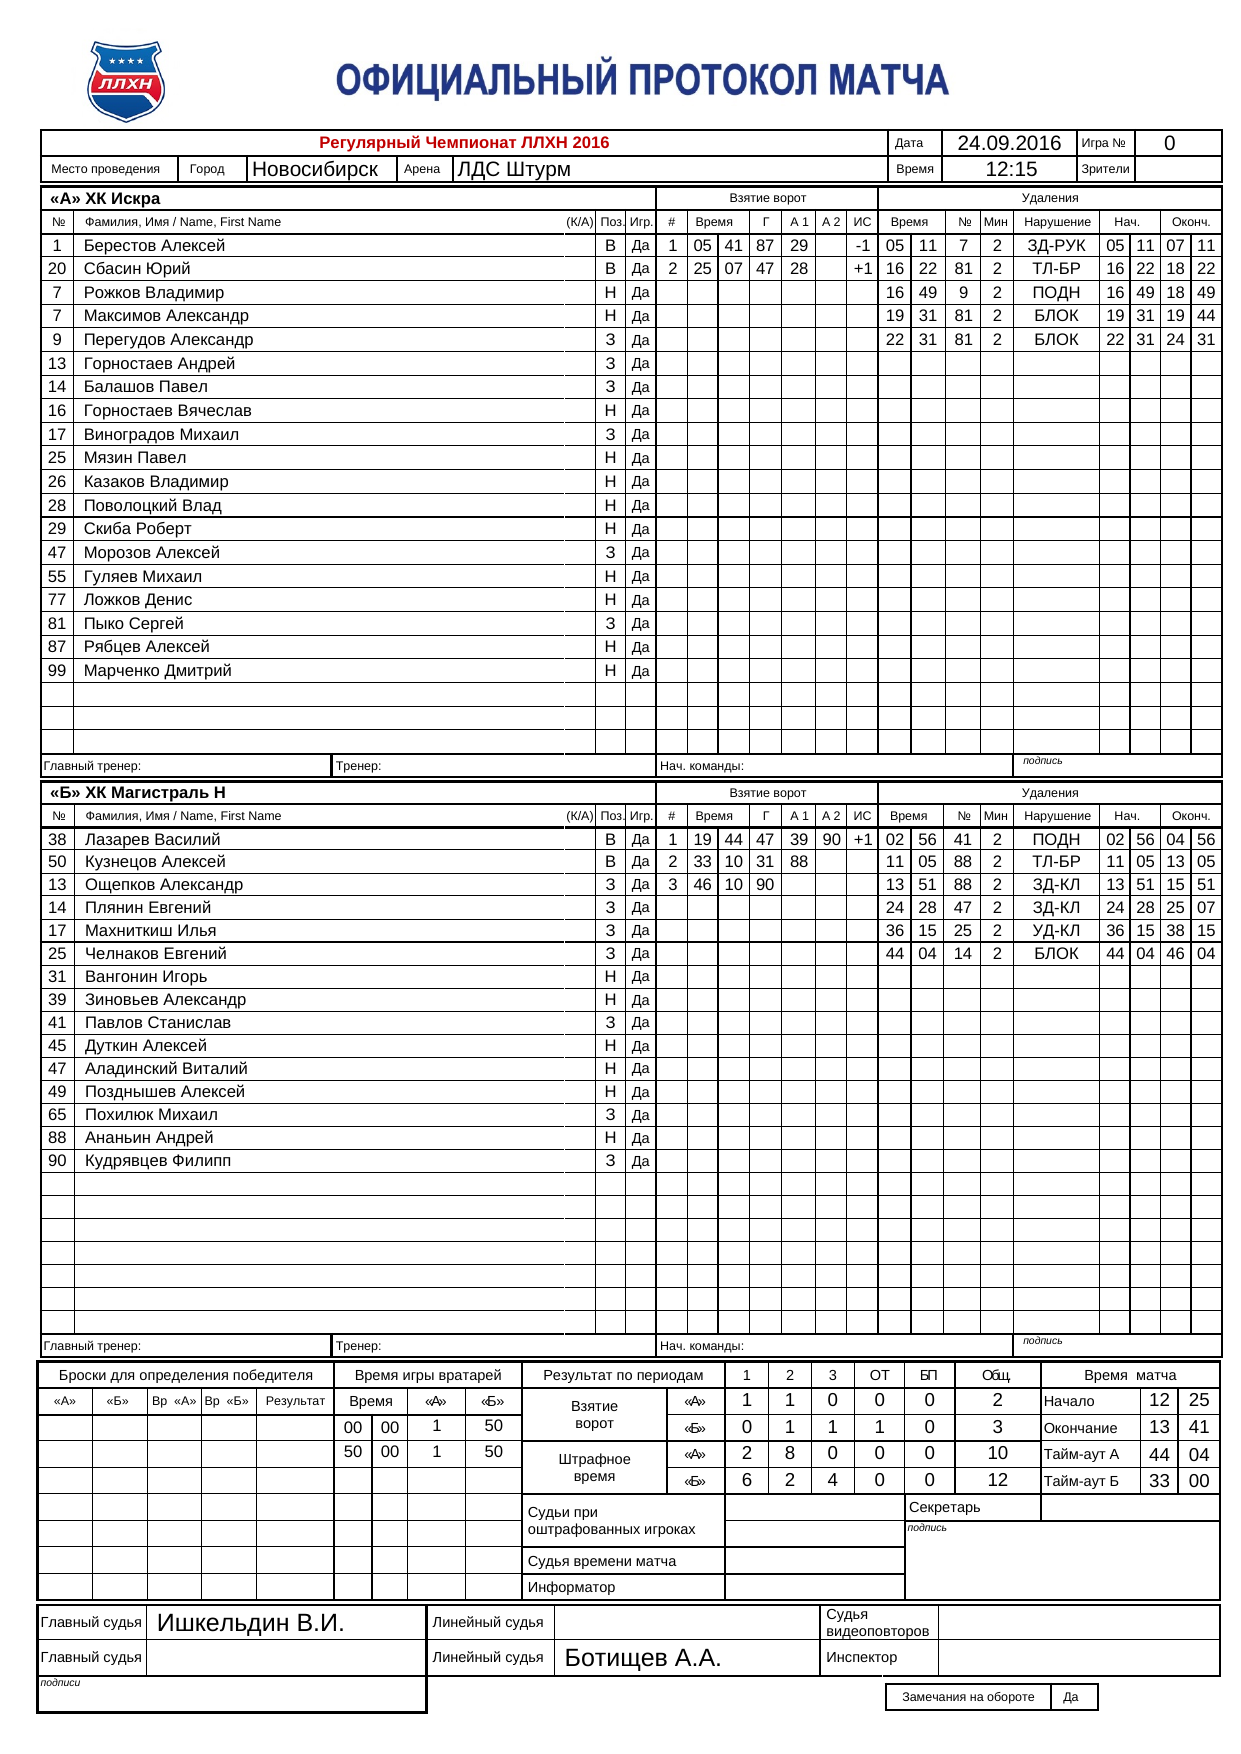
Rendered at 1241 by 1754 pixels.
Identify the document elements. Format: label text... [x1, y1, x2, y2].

table_cell [944, 1081, 980, 1103]
table_cell [565, 305, 595, 327]
table_cell [565, 1196, 595, 1218]
table_cell [596, 707, 625, 729]
table_cell [565, 966, 595, 987]
table_cell [750, 1242, 781, 1264]
table_cell [879, 1196, 910, 1218]
table_cell [148, 1574, 201, 1599]
table_cell 0 [812, 1442, 854, 1467]
table_cell [1100, 399, 1129, 422]
table_cell [1192, 989, 1221, 1011]
table_cell 19 [879, 305, 910, 327]
table_cell [1161, 683, 1190, 706]
table_cell [565, 1288, 595, 1310]
table_cell [657, 1196, 687, 1218]
table_cell Время [879, 805, 943, 826]
table_cell [466, 1494, 521, 1520]
table_cell 25 [42, 943, 74, 964]
table_cell [1161, 494, 1190, 516]
table_cell Да [626, 1035, 655, 1057]
table_cell Позднышев Алексей [75, 1081, 564, 1103]
table_cell [912, 494, 945, 516]
table_cell [847, 399, 877, 422]
table_cell 15 [912, 920, 943, 941]
table_cell Да [626, 943, 655, 964]
table_cell «Б» [668, 1415, 724, 1440]
table_cell [657, 1127, 687, 1149]
table_cell [912, 541, 945, 564]
table_cell З [596, 874, 625, 895]
table_cell [1131, 1104, 1160, 1126]
table_cell [782, 1127, 815, 1149]
table_cell [565, 707, 595, 729]
table_cell [912, 730, 945, 753]
table_cell [782, 1012, 815, 1033]
table_cell [1131, 1265, 1160, 1287]
table_cell [1131, 1311, 1160, 1333]
table_cell [657, 399, 687, 422]
table_cell [750, 470, 781, 493]
table_cell З [596, 1104, 625, 1126]
table_cell Судья видеоповторов [821, 1606, 938, 1639]
table_cell Марченко Дмитрий [74, 659, 564, 682]
table_cell [688, 565, 717, 587]
table_cell [202, 1416, 256, 1440]
table_cell [202, 1547, 256, 1573]
table_cell [847, 989, 877, 1011]
table_cell [847, 376, 877, 398]
table_cell [912, 707, 945, 729]
table_cell [946, 376, 980, 398]
table_cell [42, 1242, 74, 1264]
table_header Время игры вратарей [335, 1363, 521, 1387]
table_cell В [596, 829, 625, 849]
table_cell 11 [912, 235, 945, 256]
table_cell [782, 1035, 815, 1057]
table_cell [847, 1311, 877, 1333]
table_cell Плянин Евгений [75, 896, 564, 918]
table_cell 12 [1141, 1389, 1177, 1413]
table_cell [719, 399, 749, 422]
table_cell 36 [1100, 920, 1129, 941]
table_cell [657, 1265, 687, 1287]
table_cell Секретарь [906, 1495, 1040, 1520]
table_cell [688, 1104, 717, 1126]
table_cell [946, 470, 980, 493]
table_cell [1131, 989, 1160, 1011]
table_cell [565, 1219, 595, 1241]
table_cell [750, 565, 781, 587]
table_cell [466, 1521, 521, 1546]
table_cell [719, 707, 749, 729]
table_cell [981, 565, 1013, 587]
table_cell 13 [1100, 874, 1129, 895]
table_cell [1192, 1196, 1221, 1218]
table_cell 88 [42, 1127, 74, 1149]
table_cell [657, 943, 687, 964]
table_cell [596, 1242, 625, 1264]
table_cell Оконч. [1161, 805, 1221, 826]
table_cell [879, 588, 910, 611]
table_cell Да [626, 850, 655, 872]
table_cell [1192, 1219, 1221, 1241]
table_cell [1161, 1012, 1190, 1033]
table_cell [750, 446, 781, 469]
table_cell [202, 1574, 256, 1599]
table_cell [782, 966, 815, 987]
table_cell 44 [1141, 1441, 1177, 1467]
table_cell 1 [657, 235, 687, 256]
table_cell [1192, 612, 1221, 634]
table_cell 20 [42, 257, 73, 280]
table_cell [335, 1494, 371, 1520]
table_cell 04 [1131, 943, 1160, 964]
table_cell [750, 989, 781, 1011]
table_cell [912, 1265, 943, 1287]
table_cell [1131, 1219, 1160, 1241]
table_cell [565, 874, 595, 895]
table_cell Балашов Павел [74, 376, 564, 398]
table_cell [847, 1173, 877, 1195]
table_cell [719, 352, 749, 374]
table_cell [1131, 541, 1160, 564]
table_cell [946, 399, 980, 422]
table_cell 02 [1100, 829, 1129, 849]
table_cell [565, 328, 595, 351]
table_cell [782, 920, 815, 941]
table_header Броски для определения победителя [39, 1363, 333, 1387]
table_cell 16 [879, 281, 910, 303]
table_cell [1192, 376, 1221, 398]
table_cell [879, 376, 910, 398]
table_cell Н [596, 636, 625, 658]
table_cell [816, 1196, 846, 1218]
table_cell [879, 1035, 910, 1057]
table_cell [782, 423, 815, 445]
table_cell 50 [335, 1441, 371, 1467]
table_cell [782, 494, 815, 516]
table_cell [879, 565, 910, 587]
picture [5, 28, 1179, 129]
table_cell 2 [981, 281, 1013, 303]
table_cell «Б» [668, 1468, 724, 1493]
table_cell Мязин Павел [74, 446, 564, 469]
table_cell [93, 1547, 147, 1573]
table_cell [1014, 470, 1099, 493]
table_cell [565, 1035, 595, 1057]
table_cell Город [179, 157, 246, 181]
table_cell [847, 518, 877, 540]
table_cell [1014, 1104, 1099, 1126]
table_cell 2 [981, 257, 1013, 280]
table_cell [565, 920, 595, 941]
table_cell Скиба Роберт [74, 518, 564, 540]
table_cell [1014, 1127, 1099, 1149]
table_cell [1161, 1288, 1190, 1310]
table_cell 0 [855, 1442, 904, 1467]
table_cell Морозов Алексей [74, 541, 564, 564]
table_cell [1014, 1219, 1099, 1241]
table_cell 65 [42, 1104, 74, 1126]
table_cell [148, 1521, 201, 1546]
table_cell [981, 1150, 1013, 1172]
table_cell [944, 1219, 980, 1241]
table_header ОТ [855, 1363, 904, 1387]
table_cell Главный судья [39, 1640, 146, 1675]
table_cell [1161, 565, 1190, 587]
table_cell ИС [847, 805, 877, 826]
table_cell [883, 1677, 1220, 1681]
table_cell [688, 541, 717, 564]
table_cell 2 [981, 874, 1013, 895]
table_cell 44 [1100, 943, 1129, 964]
table_cell [782, 896, 815, 918]
table_cell [1131, 423, 1160, 445]
table_cell [257, 1468, 333, 1493]
table_cell [657, 1242, 687, 1264]
table_cell 18 [1161, 257, 1190, 280]
table_cell 88 [782, 850, 815, 872]
table_cell [912, 1058, 943, 1079]
table_cell [782, 1196, 815, 1218]
table_cell [847, 328, 877, 351]
table_cell [879, 1104, 910, 1126]
table_cell [816, 1081, 846, 1103]
table_cell [565, 1104, 595, 1126]
table_cell [750, 588, 781, 611]
table_cell [847, 305, 877, 327]
table_cell [688, 1035, 717, 1057]
table_cell Вр «А» [148, 1389, 201, 1413]
table_cell [1161, 470, 1190, 493]
table_cell [1192, 494, 1221, 516]
table_cell [946, 683, 980, 706]
table_cell Да [626, 966, 655, 987]
table_cell [1192, 423, 1221, 445]
table_cell 81 [42, 612, 73, 634]
table_cell Тренер: [333, 755, 655, 776]
table_cell [39, 1441, 92, 1467]
table_cell # [657, 211, 687, 233]
table_cell З [596, 328, 625, 351]
table_cell [879, 730, 910, 753]
table_cell З [596, 896, 625, 918]
table_cell 24 [1100, 896, 1129, 918]
table_cell [657, 612, 687, 634]
table_cell [202, 1521, 256, 1546]
table_cell [657, 470, 687, 493]
table_cell [912, 1311, 943, 1333]
table_cell Перегудов Александр [74, 328, 564, 351]
table_cell [1192, 1288, 1221, 1310]
table_cell [750, 352, 781, 374]
table_cell [879, 612, 910, 634]
table_cell Начало [1042, 1389, 1140, 1413]
table_cell [719, 1104, 749, 1126]
table_cell [1014, 1265, 1099, 1287]
table_cell [726, 1495, 904, 1520]
table_cell [1161, 1127, 1190, 1149]
table_cell [1100, 376, 1129, 398]
table_cell [879, 470, 910, 493]
table_cell [1100, 1150, 1129, 1172]
table_cell [782, 636, 815, 658]
table_cell [1192, 730, 1221, 753]
table_cell [879, 518, 910, 540]
table_cell [847, 565, 877, 587]
table_cell 1 [855, 1415, 904, 1440]
table_cell ТЛ-БР [1014, 850, 1099, 872]
table_cell [912, 1288, 943, 1310]
table_cell Н [596, 470, 625, 493]
table_cell [719, 518, 749, 540]
table_cell [657, 518, 687, 540]
table_cell [847, 281, 877, 303]
table_cell [1161, 1104, 1190, 1126]
table_cell [408, 1521, 465, 1546]
table_cell [1192, 1311, 1221, 1333]
table_cell [719, 1265, 749, 1287]
table_cell [373, 1494, 407, 1520]
table_cell 39 [42, 989, 74, 1011]
table_cell [944, 1173, 980, 1195]
table_cell [1100, 541, 1129, 564]
table_cell [879, 966, 910, 987]
table_cell Главный тренер: [42, 1335, 330, 1356]
table_cell [1100, 470, 1129, 493]
table_cell 11 [1131, 235, 1160, 256]
table_cell [816, 257, 846, 280]
table_cell [847, 1035, 877, 1057]
table_cell [816, 565, 846, 587]
table_cell Штрафное время [523, 1442, 666, 1493]
table_cell 50 [466, 1416, 521, 1440]
table_cell [626, 1288, 655, 1310]
table_cell [75, 1219, 564, 1241]
table_header Время матча [1042, 1363, 1219, 1387]
table_cell [39, 1468, 92, 1493]
table_cell [879, 1150, 910, 1172]
table_cell [657, 565, 687, 587]
table_cell [816, 470, 846, 493]
table_cell [1100, 1104, 1129, 1126]
table_cell 50 [466, 1441, 521, 1467]
table_cell [879, 1127, 910, 1149]
table_header «А» ХК Искра [42, 188, 655, 209]
table_cell [981, 636, 1013, 658]
table_cell 19 [688, 829, 717, 849]
table_cell Мин [981, 211, 1013, 233]
table_cell [1161, 399, 1190, 422]
table_cell [657, 1173, 687, 1195]
table_cell 44 [879, 943, 910, 964]
table_cell 22 [879, 328, 910, 351]
table_cell [1161, 446, 1190, 469]
table_cell [626, 707, 655, 729]
table_cell Поволоцкий Влад [74, 494, 564, 516]
table_cell [912, 1012, 943, 1033]
table_cell 47 [42, 541, 73, 564]
table_cell [626, 1219, 655, 1241]
table_cell Взятие ворот [523, 1389, 666, 1440]
table_cell [1100, 446, 1129, 469]
table_cell [1014, 612, 1099, 634]
table_cell [912, 1081, 943, 1103]
table_cell Да [626, 376, 655, 398]
table_cell [879, 1288, 910, 1310]
table_cell [565, 1265, 595, 1287]
table_cell [1192, 1104, 1221, 1126]
table_cell [1100, 636, 1129, 658]
table_cell Да [626, 1104, 655, 1126]
table_cell Н [596, 518, 625, 540]
table_cell [1192, 1242, 1221, 1264]
table_cell [1161, 518, 1190, 540]
table_cell [981, 1173, 1013, 1195]
table_cell [202, 1494, 256, 1520]
table_cell Н [596, 399, 625, 422]
table_cell Да [626, 1081, 655, 1103]
table_cell Новосибирск [248, 157, 396, 181]
table_cell [688, 1265, 717, 1287]
table_cell Казаков Владимир [74, 470, 564, 493]
table_cell [657, 920, 687, 941]
table_cell Н [596, 588, 625, 611]
table_cell [719, 683, 749, 706]
table_cell [39, 1574, 92, 1599]
table_cell [981, 1058, 1013, 1079]
table_cell [816, 423, 846, 445]
table_cell [1100, 1288, 1129, 1310]
table_cell [847, 588, 877, 611]
table_cell Дуткин Алексей [75, 1035, 564, 1057]
table_cell 77 [42, 588, 73, 611]
table_cell [1131, 399, 1160, 422]
table_cell Пыко Сергей [74, 612, 564, 634]
table_cell [1161, 588, 1190, 611]
table_cell 31 [1192, 328, 1221, 351]
table_cell [816, 446, 846, 469]
table_cell ПОДН [1014, 829, 1099, 849]
table_cell [750, 636, 781, 658]
table_cell [912, 1150, 943, 1172]
table_cell [944, 1288, 980, 1310]
table_cell [847, 1219, 877, 1241]
table_cell [879, 636, 910, 658]
table_cell [688, 943, 717, 964]
table_cell 2 [657, 257, 687, 280]
table_cell [1014, 565, 1099, 587]
table_cell Да [626, 494, 655, 516]
table_cell [257, 1494, 333, 1520]
table_cell А 1 [782, 805, 815, 826]
table_cell З [596, 423, 625, 445]
table_cell [688, 1311, 717, 1333]
table_cell [719, 1288, 749, 1310]
table_cell Нач. [1100, 805, 1160, 826]
table_cell [816, 920, 846, 941]
table_cell 26 [42, 470, 73, 493]
table_cell (К/А) [565, 211, 595, 233]
table_cell [596, 1173, 625, 1195]
table_cell [816, 1311, 846, 1333]
table_cell [847, 966, 877, 987]
table_cell Г [750, 805, 781, 826]
table_cell [816, 612, 846, 634]
table_cell [847, 470, 877, 493]
table_cell 13 [42, 874, 74, 895]
table_cell В [596, 235, 625, 256]
table_cell [847, 707, 877, 729]
table_cell [1100, 1311, 1129, 1333]
table_cell [981, 707, 1013, 729]
table_cell 05 [1131, 850, 1160, 872]
table_cell Кудрявцев Филипп [75, 1150, 564, 1172]
table_cell [750, 612, 781, 634]
table_cell [847, 659, 877, 682]
table_cell [1014, 1311, 1099, 1333]
table_cell БЛОК [1014, 943, 1099, 964]
table_cell 88 [944, 874, 980, 895]
table_cell [816, 305, 846, 327]
table_cell Нач. [1100, 211, 1160, 233]
table_cell [596, 1288, 625, 1310]
table_cell [1014, 636, 1099, 658]
table_cell [847, 943, 877, 964]
table_cell 90 [42, 1150, 74, 1172]
table_cell 2 [981, 896, 1013, 918]
table_cell [1100, 707, 1129, 729]
table_cell [1131, 1242, 1160, 1264]
table_cell [1100, 1219, 1129, 1241]
table_cell [39, 1521, 92, 1546]
table_cell [912, 1219, 943, 1241]
table_cell «А» [668, 1389, 724, 1413]
table_cell [946, 494, 980, 516]
table_cell 7 [946, 235, 980, 256]
table_cell 24 [879, 896, 910, 918]
table_cell [42, 1196, 74, 1218]
table_cell [148, 1468, 201, 1493]
table_cell [202, 1468, 256, 1493]
table_header Да [1052, 1685, 1097, 1709]
table_cell 16 [42, 399, 73, 422]
table_cell З [596, 352, 625, 374]
table_cell Да [626, 829, 655, 849]
table_cell [719, 446, 749, 469]
table_cell [719, 1058, 749, 1079]
table_cell [1014, 494, 1099, 516]
table_cell [688, 920, 717, 941]
table_cell [750, 1104, 781, 1126]
table_cell [1100, 494, 1129, 516]
table_cell [657, 1081, 687, 1103]
table_cell [782, 1104, 815, 1126]
table_cell [626, 1173, 655, 1195]
table_cell [565, 399, 595, 422]
table_cell [657, 1104, 687, 1126]
table_cell [782, 1311, 815, 1333]
table_cell [782, 1058, 815, 1079]
table_cell [719, 1035, 749, 1057]
table_cell [719, 1150, 749, 1172]
table_cell [1014, 707, 1099, 729]
table_cell [626, 1311, 655, 1333]
table_cell [657, 423, 687, 445]
table_cell [719, 730, 749, 753]
table_cell [879, 1012, 910, 1033]
table_cell [555, 1606, 819, 1639]
table_cell [565, 1127, 595, 1149]
table_cell [946, 612, 980, 634]
table_cell [1100, 1242, 1129, 1264]
table_cell [847, 730, 877, 753]
table_cell [1131, 1150, 1160, 1172]
table_cell [847, 1127, 877, 1149]
table_cell [688, 636, 717, 658]
table_cell [719, 494, 749, 516]
table_cell 2 [981, 850, 1013, 872]
table_cell [596, 730, 625, 753]
table_cell [688, 518, 717, 540]
table_cell [750, 920, 781, 941]
table_cell [657, 376, 687, 398]
table_cell [946, 518, 980, 540]
table_header Дата [889, 131, 941, 155]
table_header 1 [726, 1363, 768, 1387]
table_cell [981, 588, 1013, 611]
table_cell [847, 1104, 877, 1126]
table_cell [1131, 470, 1160, 493]
table_cell [1100, 683, 1129, 706]
table_cell [1161, 966, 1190, 987]
table_cell [981, 1265, 1013, 1287]
table_cell Нарушение [1014, 211, 1099, 233]
table_cell [1100, 1196, 1129, 1218]
table_cell [148, 1416, 201, 1440]
table_cell [1100, 1035, 1129, 1057]
table_cell [847, 896, 877, 918]
table_cell [912, 1035, 943, 1057]
table_cell [981, 1196, 1013, 1218]
table_cell Да [626, 257, 655, 280]
table_cell 99 [42, 659, 73, 682]
table_cell Да [626, 659, 655, 682]
table_cell Инспектор [821, 1640, 938, 1675]
table_cell [719, 541, 749, 564]
table_cell Судья времени матча [523, 1548, 724, 1573]
table_cell [1014, 518, 1099, 540]
table_cell [1192, 352, 1221, 374]
table_cell З [596, 943, 625, 964]
table_cell [719, 565, 749, 587]
table_cell [726, 1575, 904, 1599]
table_cell [944, 1035, 980, 1057]
table_cell Да [626, 446, 655, 469]
table_cell [944, 989, 980, 1011]
table_cell 11 [1192, 235, 1221, 256]
table_cell [719, 1012, 749, 1033]
table_cell Да [626, 1150, 655, 1172]
table_cell [466, 1468, 521, 1493]
table_cell [816, 730, 846, 753]
table_cell 2 [981, 943, 1013, 964]
table_cell [750, 399, 781, 422]
table_cell [981, 1127, 1013, 1149]
table_cell [879, 494, 910, 516]
table_cell [565, 565, 595, 587]
table_cell [912, 636, 945, 658]
table_cell 31 [750, 850, 781, 872]
table_cell 05 [912, 850, 943, 872]
table_cell [879, 1081, 910, 1103]
table_cell [1131, 518, 1160, 540]
table_cell 2 [981, 920, 1013, 941]
table_cell 00 [1179, 1468, 1219, 1493]
table_cell Нач. команды: [657, 1335, 1012, 1356]
table_cell [257, 1574, 333, 1599]
table_cell [565, 494, 595, 516]
table_cell [847, 1288, 877, 1310]
table_cell [816, 636, 846, 658]
table_cell 19 [1100, 305, 1129, 327]
table_cell [726, 1521, 904, 1546]
table_cell [565, 281, 595, 303]
table_cell [879, 423, 910, 445]
table_cell 88 [944, 850, 980, 872]
table_cell [719, 1242, 749, 1264]
table_cell Информатор [523, 1575, 724, 1599]
table_cell [912, 659, 945, 682]
table_cell Фамилия, Имя / Name, First Name [74, 211, 565, 233]
table_cell 31 [42, 966, 74, 987]
table_cell [946, 423, 980, 445]
table_cell [1192, 966, 1221, 987]
table_cell [565, 1058, 595, 1079]
table_cell [688, 1012, 717, 1033]
table_header 24.09.2016 [943, 131, 1076, 155]
table_cell [42, 730, 73, 753]
table_cell 49 [42, 1081, 74, 1103]
table_cell [1014, 446, 1099, 469]
table_cell 45 [42, 1035, 74, 1057]
table_cell [688, 1150, 717, 1172]
table_cell [626, 1265, 655, 1287]
table_header Взятие ворот [657, 783, 877, 803]
table_cell Оконч. [1161, 211, 1221, 233]
table_cell [719, 1311, 749, 1333]
table_cell [1131, 1196, 1160, 1218]
table_cell [782, 352, 815, 374]
table_cell В [596, 257, 625, 280]
table_cell [688, 1173, 717, 1195]
table_cell Аладинский Виталий [75, 1058, 564, 1079]
table_cell 0 [812, 1389, 854, 1413]
table_cell 87 [42, 636, 73, 658]
table_cell [1014, 399, 1099, 422]
table_cell [946, 659, 980, 682]
table_cell [750, 1150, 781, 1172]
table_header 0 [1136, 131, 1221, 155]
table_cell [657, 636, 687, 658]
table_cell [1161, 1196, 1190, 1218]
table_cell [912, 612, 945, 634]
table_cell [816, 659, 846, 682]
table_cell В [596, 850, 625, 872]
table_cell [879, 399, 910, 422]
table_cell [565, 446, 595, 469]
table_cell [939, 1606, 1219, 1639]
table_cell [750, 376, 781, 398]
table_cell [1100, 1127, 1129, 1149]
table_cell 81 [946, 305, 980, 327]
table_cell [1131, 1173, 1160, 1195]
table_cell [944, 1196, 980, 1218]
table_header Результат по периодам [523, 1363, 724, 1387]
table_cell 13 [879, 874, 910, 895]
table_cell [782, 683, 815, 706]
table_cell (К/А) [565, 805, 595, 826]
table_cell ЛДС Штурм [454, 157, 887, 181]
table_cell 33 [1141, 1468, 1177, 1493]
table_cell [719, 636, 749, 658]
table_cell 87 [750, 235, 781, 256]
table_cell Тайм-аут Б [1042, 1468, 1140, 1493]
table_cell 36 [879, 920, 910, 941]
table_cell [981, 683, 1013, 706]
table_cell 11 [1100, 850, 1129, 872]
table_cell Да [626, 305, 655, 327]
table_cell [750, 1127, 781, 1149]
table_cell [912, 966, 943, 987]
table_cell 0 [855, 1389, 904, 1413]
table_cell [981, 659, 1013, 682]
table_cell ЗД-КЛ [1014, 874, 1099, 895]
table_cell [1131, 352, 1160, 374]
table_cell [657, 989, 687, 1011]
table_cell 9 [42, 328, 73, 351]
table_cell [1192, 683, 1221, 706]
table_cell 04 [912, 943, 943, 964]
table_cell Да [626, 989, 655, 1011]
table_cell [750, 281, 781, 303]
table_cell Время [688, 211, 749, 233]
table_cell «А» [408, 1389, 465, 1413]
table_cell [657, 659, 687, 682]
table_cell [981, 1242, 1013, 1264]
table_cell 28 [782, 257, 815, 280]
table_cell [1014, 1173, 1099, 1195]
table_cell [688, 352, 717, 374]
table_cell [626, 683, 655, 706]
table_cell [93, 1441, 147, 1467]
table_cell Максимов Александр [74, 305, 564, 327]
table_cell Да [626, 1012, 655, 1033]
table_cell Н [596, 1081, 625, 1103]
table_cell [816, 281, 846, 303]
table_cell [466, 1574, 521, 1599]
table_cell [93, 1468, 147, 1493]
table_cell [750, 966, 781, 987]
table_cell [1192, 1127, 1221, 1149]
table_cell 4 [812, 1468, 854, 1493]
table_cell 44 [1192, 305, 1221, 327]
table_cell Нач. команды: [657, 755, 1012, 776]
table_cell Ложков Денис [74, 588, 564, 611]
table_cell [719, 423, 749, 445]
table_cell [912, 423, 945, 445]
table_cell 31 [912, 328, 945, 351]
table_cell подпись [906, 1522, 1219, 1599]
table_cell 29 [42, 518, 73, 540]
table_cell [750, 1035, 781, 1057]
table_cell [1100, 565, 1129, 587]
table_cell 04 [1161, 829, 1190, 849]
table_cell [879, 1242, 910, 1264]
table_cell [816, 352, 846, 374]
table_cell Кузнецов Алексей [75, 850, 564, 872]
table_cell [1100, 352, 1129, 374]
table_cell 07 [1161, 235, 1190, 256]
table_cell [912, 518, 945, 540]
table_cell [782, 1173, 815, 1195]
table_cell [1131, 1288, 1160, 1310]
table_cell [688, 1288, 717, 1310]
table_cell [750, 494, 781, 516]
table_cell Н [596, 659, 625, 682]
table_cell [782, 612, 815, 634]
table_cell УД-КЛ [1014, 920, 1099, 941]
table_cell [816, 541, 846, 564]
table_cell [782, 588, 815, 611]
table_cell [719, 305, 749, 327]
table_cell Место проведения [42, 157, 177, 181]
table_cell 16 [1100, 281, 1129, 303]
table_cell [42, 1311, 74, 1333]
table_cell Зиновьев Александр [75, 989, 564, 1011]
table_cell [719, 328, 749, 351]
table_cell 56 [912, 829, 943, 849]
table_cell [1014, 588, 1099, 611]
table_cell Да [626, 281, 655, 303]
table_cell [1161, 541, 1190, 564]
table_cell [719, 1173, 749, 1195]
table_cell [1192, 470, 1221, 493]
table_cell Сбасин Юрий [74, 257, 564, 280]
table_cell [657, 305, 687, 327]
table_cell Судьи при оштрафованных игроках [523, 1495, 724, 1546]
table_cell № [42, 211, 73, 233]
table_cell 51 [912, 874, 943, 895]
table_cell [981, 518, 1013, 540]
table_cell 0 [855, 1468, 904, 1493]
table_cell [944, 966, 980, 987]
table_cell 18 [1161, 281, 1190, 303]
table_cell 04 [1179, 1441, 1219, 1467]
table_cell 16 [1100, 257, 1129, 280]
table_cell [1192, 446, 1221, 469]
table_cell [657, 730, 687, 753]
table_cell [1161, 1035, 1190, 1057]
table_cell [719, 943, 749, 964]
table_cell ИС [847, 211, 877, 233]
table_cell 25 [42, 446, 73, 469]
table_cell [879, 989, 910, 1011]
table_cell [93, 1494, 147, 1520]
table_cell [1131, 588, 1160, 611]
table_cell Да [626, 423, 655, 445]
table_cell [565, 730, 595, 753]
table_cell [39, 1494, 92, 1520]
table_cell [657, 1311, 687, 1333]
table_cell [946, 707, 980, 729]
table_cell подпись [1014, 1335, 1221, 1356]
table_cell [688, 683, 717, 706]
table_cell [1014, 659, 1099, 682]
table_cell +1 [847, 257, 877, 280]
table_cell [657, 683, 687, 706]
table_cell [719, 281, 749, 303]
table_cell [1192, 1265, 1221, 1287]
table_cell [944, 1104, 980, 1126]
table_cell 25 [688, 257, 717, 280]
table_cell Лазарев Василий [75, 829, 564, 849]
table_cell Да [626, 612, 655, 634]
table_cell [688, 470, 717, 493]
table_cell [1014, 423, 1099, 445]
table_cell [816, 989, 846, 1011]
table_cell [1131, 565, 1160, 587]
table_cell Да [626, 1058, 655, 1079]
table_cell [335, 1521, 371, 1546]
table_cell [257, 1547, 333, 1573]
table_cell 31 [1131, 328, 1160, 351]
table_cell З [596, 1150, 625, 1172]
table_cell Н [596, 494, 625, 516]
table_cell ЗД-РУК [1014, 235, 1099, 256]
table_cell 17 [42, 920, 74, 941]
table_cell [565, 896, 595, 918]
table_cell [596, 1311, 625, 1333]
table_cell [1131, 494, 1160, 516]
table_cell 1 [42, 235, 73, 256]
table_cell [816, 1219, 846, 1241]
table_cell Да [626, 470, 655, 493]
table_cell Линейный судья [428, 1606, 554, 1639]
table_cell [565, 376, 595, 398]
table_cell 49 [1192, 281, 1221, 303]
table_cell [1014, 352, 1099, 374]
table_cell Фамилия, Имя / Name, First Name [75, 805, 565, 826]
table_cell [1014, 1058, 1099, 1079]
table_cell [912, 565, 945, 587]
table_cell [981, 541, 1013, 564]
table_cell [750, 1196, 781, 1218]
table_cell [74, 707, 564, 729]
table_cell 05 [1100, 235, 1129, 256]
table_cell [912, 1173, 943, 1195]
table_cell 05 [879, 235, 910, 256]
table_cell [688, 612, 717, 634]
table_cell [93, 1416, 147, 1440]
table_cell 1 [812, 1415, 854, 1440]
table_cell 05 [688, 235, 717, 256]
table_cell [1014, 1081, 1099, 1103]
table_cell «А» [39, 1389, 92, 1413]
table_cell [565, 352, 595, 374]
table_cell [565, 1150, 595, 1172]
table_cell [1014, 989, 1099, 1011]
table_cell [1100, 612, 1129, 634]
table_cell # [657, 805, 687, 826]
table_cell [1100, 966, 1129, 987]
table_cell 6 [726, 1468, 768, 1493]
table_cell [912, 1104, 943, 1126]
table_cell 3 [657, 874, 687, 895]
table_cell [75, 1196, 564, 1218]
table_cell [750, 943, 781, 964]
table_cell [847, 683, 877, 706]
table_cell 1 [408, 1441, 465, 1467]
table_cell 0 [726, 1415, 768, 1440]
table_cell 90 [750, 874, 781, 895]
table_cell [1161, 376, 1190, 398]
table_cell 28 [42, 494, 73, 516]
table_cell [257, 1521, 333, 1546]
table_cell [148, 1494, 201, 1520]
table_cell [335, 1547, 371, 1573]
table_cell [1100, 1058, 1129, 1079]
table_cell [719, 1219, 749, 1241]
table_cell [1192, 1150, 1221, 1172]
table_cell [657, 896, 687, 918]
table_cell 02 [879, 829, 910, 849]
table_cell [782, 518, 815, 540]
table_cell [42, 1173, 74, 1195]
table_cell [1161, 1150, 1190, 1172]
table_cell [750, 305, 781, 327]
table_cell [816, 874, 846, 895]
table_cell 29 [782, 235, 815, 256]
table_cell [782, 707, 815, 729]
table_cell Ишкельдин В.И. [147, 1606, 425, 1639]
table_cell [1014, 1012, 1099, 1033]
table_cell [750, 1219, 781, 1241]
table_cell 25 [1179, 1389, 1219, 1413]
table_cell А 1 [782, 211, 815, 233]
table_cell З [596, 1012, 625, 1033]
table_cell [657, 1150, 687, 1172]
table_cell БЛОК [1014, 305, 1099, 327]
table_cell [750, 423, 781, 445]
table_cell [847, 612, 877, 634]
table_cell [879, 541, 910, 564]
table_cell Главный судья [39, 1606, 146, 1639]
table_cell 28 [1131, 896, 1160, 918]
table_cell [565, 1081, 595, 1103]
table_cell [1100, 989, 1129, 1011]
table_cell 41 [719, 235, 749, 256]
table_cell [565, 943, 595, 964]
table_cell Да [626, 399, 655, 422]
table_cell [688, 707, 717, 729]
table_cell 44 [719, 829, 749, 849]
table_header Удаления [879, 188, 1221, 209]
table_cell [688, 1242, 717, 1264]
table_cell [75, 1288, 564, 1310]
table_cell 1 [657, 829, 687, 849]
table_cell Арена [398, 157, 452, 181]
table_header Игра № [1078, 131, 1134, 155]
table_cell Поз. [596, 805, 625, 826]
table_cell Линейный судья [428, 1640, 554, 1675]
table_cell [912, 989, 943, 1011]
table_cell Горностаев Андрей [74, 352, 564, 374]
table_cell [408, 1468, 465, 1493]
table_cell [1131, 1081, 1160, 1103]
table_cell 56 [1131, 829, 1160, 849]
table_cell [565, 1173, 595, 1195]
table_cell [1161, 1242, 1190, 1264]
table_cell Время [889, 157, 941, 181]
table_cell [1014, 730, 1099, 753]
table_cell [1161, 659, 1190, 682]
table_cell [946, 565, 980, 587]
table_cell [1131, 707, 1160, 729]
table_cell [93, 1574, 147, 1599]
table_cell Главный тренер: [42, 755, 330, 776]
table_cell [981, 989, 1013, 1011]
table_cell ТЛ-БР [1014, 257, 1099, 280]
table_cell [1192, 707, 1221, 729]
table_cell [42, 1265, 74, 1287]
table_cell [688, 730, 717, 753]
table_cell [1136, 157, 1221, 181]
table_cell [782, 470, 815, 493]
table_cell 13 [42, 352, 73, 374]
table_cell 1 [408, 1416, 465, 1440]
table_cell [408, 1547, 465, 1573]
table_cell [750, 1173, 781, 1195]
table_header 2 [769, 1363, 811, 1387]
table_cell 22 [1131, 257, 1160, 280]
table_cell [912, 588, 945, 611]
table_cell Челнаков Евгений [75, 943, 564, 964]
table_cell [1100, 730, 1129, 753]
table_cell [816, 235, 846, 256]
table_cell 2 [981, 235, 1013, 256]
table_cell [565, 257, 595, 280]
table_cell [466, 1547, 521, 1573]
table_cell [1131, 1012, 1160, 1033]
table_cell Похилюк Михаил [75, 1104, 564, 1126]
table_cell [750, 1311, 781, 1333]
table_cell А 2 [816, 211, 846, 233]
table_cell [1100, 659, 1129, 682]
table_cell 15 [1161, 874, 1190, 895]
table_cell [816, 494, 846, 516]
table_cell [626, 1242, 655, 1264]
table_cell [879, 707, 910, 729]
table_cell 1 [769, 1415, 811, 1440]
table_cell [565, 518, 595, 540]
table_cell Результат [257, 1389, 333, 1413]
table_cell [879, 1265, 910, 1287]
table_cell Поз. [596, 211, 625, 233]
table_cell 2 [657, 850, 687, 872]
table_cell [782, 1081, 815, 1103]
table_cell [750, 730, 781, 753]
table_cell [565, 235, 595, 256]
table_cell Рожков Владимир [74, 281, 564, 303]
table_cell [782, 328, 815, 351]
table_cell [1131, 683, 1160, 706]
table_cell [408, 1494, 465, 1520]
table_cell [373, 1521, 407, 1546]
table_cell [1192, 1058, 1221, 1079]
table_cell [565, 659, 595, 682]
table_cell [750, 541, 781, 564]
table_cell [1161, 989, 1190, 1011]
table_cell [981, 376, 1013, 398]
table_cell [1192, 1081, 1221, 1103]
table_cell 00 [373, 1416, 407, 1440]
table_cell Берестов Алексей [74, 235, 564, 256]
table_cell 49 [912, 281, 945, 303]
table_cell 22 [1100, 328, 1129, 351]
table_cell [719, 1196, 749, 1218]
table_cell [782, 446, 815, 469]
table_cell [816, 376, 846, 398]
table_cell 9 [946, 281, 980, 303]
table_cell [782, 281, 815, 303]
table_cell [1161, 730, 1190, 753]
table_cell [816, 518, 846, 540]
table_cell [750, 896, 781, 918]
table_cell [565, 1012, 595, 1033]
table_cell [596, 683, 625, 706]
table_cell [1161, 612, 1190, 634]
table_cell Да [626, 636, 655, 658]
table_cell [782, 1219, 815, 1241]
table_cell [1192, 518, 1221, 540]
table_cell [912, 1196, 943, 1218]
table_cell [939, 1640, 1219, 1675]
table_cell Рябцев Алексей [74, 636, 564, 658]
table_cell «Б» [93, 1389, 147, 1413]
table_cell 31 [1131, 305, 1160, 327]
table_cell [1131, 612, 1160, 634]
table_cell «Б » [466, 1389, 521, 1413]
table_cell [981, 730, 1013, 753]
table_cell [944, 1242, 980, 1264]
table_cell [1014, 1035, 1099, 1057]
table_cell [719, 1127, 749, 1149]
table_cell Махниткиш Илья [75, 920, 564, 941]
table_cell [946, 730, 980, 753]
table_cell 51 [1192, 874, 1221, 895]
table_cell Н [596, 1127, 625, 1149]
table_cell 56 [1192, 829, 1221, 849]
table_cell Ботищев А.А. [555, 1640, 819, 1675]
table_cell -1 [847, 235, 877, 256]
table_cell [1131, 636, 1160, 658]
table_cell [1014, 966, 1099, 987]
table_cell [816, 1012, 846, 1033]
table_cell [981, 966, 1013, 987]
table_cell [42, 1288, 74, 1310]
table_cell 15 [1131, 920, 1160, 941]
table_cell [816, 683, 846, 706]
table_header БП [905, 1363, 954, 1387]
table_cell [981, 612, 1013, 634]
table_cell Да [626, 328, 655, 351]
table_cell [657, 1288, 687, 1310]
table_header 3 [812, 1363, 854, 1387]
table_cell 14 [944, 943, 980, 964]
table_cell 28 [912, 896, 943, 918]
table_cell [688, 1058, 717, 1079]
table_cell [688, 423, 717, 445]
table_cell [1161, 1265, 1190, 1287]
table_cell 47 [42, 1058, 74, 1079]
table_cell [1100, 1265, 1129, 1287]
table_cell [688, 1127, 717, 1149]
table_cell 00 [335, 1416, 371, 1440]
table_cell [879, 1219, 910, 1241]
table_cell [847, 850, 877, 872]
table_cell 2 [769, 1468, 811, 1493]
table_cell «А» [668, 1442, 724, 1467]
table_cell БЛОК [1014, 328, 1099, 351]
table_cell 31 [912, 305, 945, 327]
table_cell 1 [726, 1389, 768, 1413]
table_cell 41 [1179, 1415, 1219, 1440]
table_cell [1192, 636, 1221, 658]
table_header Общ. [956, 1363, 1040, 1387]
table_cell 17 [42, 423, 73, 445]
table_cell [726, 1548, 904, 1573]
table_cell [147, 1640, 425, 1675]
table_cell [565, 1242, 595, 1264]
table_cell [565, 850, 595, 872]
table_cell [1014, 1150, 1099, 1172]
table_cell [816, 1265, 846, 1287]
table_cell [782, 399, 815, 422]
table_cell Н [596, 281, 625, 303]
table_cell 07 [719, 257, 749, 280]
table_cell [1014, 1196, 1099, 1218]
table_cell [847, 1012, 877, 1033]
table_cell Да [626, 541, 655, 564]
table_cell 07 [1192, 896, 1221, 918]
table_cell [981, 1311, 1013, 1333]
table_cell [719, 966, 749, 987]
table_cell Время [688, 805, 749, 826]
table_cell [847, 636, 877, 658]
table_cell [688, 989, 717, 1011]
table_cell [1192, 1012, 1221, 1033]
table_cell [719, 989, 749, 1011]
table_cell 41 [42, 1012, 74, 1033]
table_cell [816, 1104, 846, 1126]
table_cell [565, 683, 595, 706]
table_cell З [596, 920, 625, 941]
table_cell Время [879, 211, 945, 233]
table_cell [847, 446, 877, 469]
table_cell [1131, 1035, 1160, 1057]
table_cell Нарушение [1014, 805, 1099, 826]
table_cell [782, 730, 815, 753]
table_cell Время [335, 1389, 407, 1413]
table_cell [565, 829, 595, 849]
table_cell [373, 1547, 407, 1573]
table_cell [944, 1127, 980, 1149]
table_cell [719, 920, 749, 941]
table_cell [847, 1150, 877, 1172]
table_cell [688, 588, 717, 611]
table_cell 0 [905, 1415, 954, 1440]
table_cell [981, 1288, 1013, 1310]
table_cell 47 [750, 829, 781, 849]
table_cell 38 [1161, 920, 1190, 941]
table_cell 10 [719, 850, 749, 872]
table_cell [981, 446, 1013, 469]
table_cell 12 [956, 1468, 1040, 1493]
table_cell [596, 1196, 625, 1218]
table_cell 0 [905, 1442, 954, 1467]
table_cell [596, 1219, 625, 1241]
table_cell [565, 470, 595, 493]
table_cell [946, 541, 980, 564]
table_cell 13 [1161, 850, 1190, 872]
table_cell Да [626, 920, 655, 941]
table_cell [657, 707, 687, 729]
table_cell [847, 352, 877, 374]
table_cell [657, 281, 687, 303]
table_cell [750, 328, 781, 351]
table_cell [981, 1035, 1013, 1057]
table_cell Н [596, 1035, 625, 1057]
table_cell 51 [1131, 874, 1160, 895]
table_cell [1100, 1081, 1129, 1103]
table_cell [202, 1441, 256, 1467]
table_cell [75, 1173, 564, 1195]
table_cell [688, 305, 717, 327]
table_cell Ананьин Андрей [75, 1127, 564, 1149]
table_cell [148, 1441, 201, 1467]
table_cell [912, 1127, 943, 1149]
table_cell [42, 1219, 74, 1241]
table_cell [782, 541, 815, 564]
table_cell [1042, 1495, 1219, 1520]
table_cell [75, 1242, 564, 1264]
table_cell [257, 1416, 333, 1440]
table_cell [335, 1574, 371, 1599]
table_cell Павлов Станислав [75, 1012, 564, 1033]
table_cell [93, 1521, 147, 1546]
table_cell [816, 896, 846, 918]
table_header Удаления [879, 783, 1221, 803]
table_cell 39 [782, 829, 815, 849]
table_cell [750, 683, 781, 706]
table_cell 00 [373, 1441, 407, 1467]
table_cell [816, 1127, 846, 1149]
table_cell [816, 1150, 846, 1172]
table_cell [335, 1468, 371, 1493]
table_header Замечания на обороте [887, 1685, 1050, 1709]
table_cell [879, 1058, 910, 1079]
table_cell [1100, 518, 1129, 540]
table_cell [816, 1242, 846, 1264]
table_cell [1192, 659, 1221, 682]
table_cell [1131, 730, 1160, 753]
table_cell [750, 518, 781, 540]
table_cell 15 [1192, 920, 1221, 941]
table_cell 2 [981, 305, 1013, 327]
table_cell [944, 1311, 980, 1333]
table_cell [750, 1288, 781, 1310]
table_cell № [944, 805, 980, 826]
table_cell [1131, 446, 1160, 469]
table_cell [782, 376, 815, 398]
table_cell [565, 612, 595, 634]
table_cell [946, 636, 980, 658]
table_cell [428, 1677, 882, 1711]
table_cell [1131, 966, 1160, 987]
table_cell [257, 1441, 333, 1467]
table_cell 46 [1161, 943, 1190, 964]
table_cell Да [626, 588, 655, 611]
table_cell [1014, 683, 1099, 706]
table_cell [565, 588, 595, 611]
table_cell З [596, 612, 625, 634]
table_cell [847, 1196, 877, 1218]
table_cell [1100, 588, 1129, 611]
table_cell [847, 494, 877, 516]
table_cell 1 [769, 1389, 811, 1413]
table_cell Н [596, 446, 625, 469]
table_cell подпись [1014, 755, 1221, 776]
table_cell ЗД-КЛ [1014, 896, 1099, 918]
table_cell 2 [981, 829, 1013, 849]
table_cell [847, 1081, 877, 1103]
table_header Регулярный Чемпионат ЛЛХН 2016 [42, 131, 887, 155]
table_cell [981, 494, 1013, 516]
table_cell 81 [946, 257, 980, 280]
table_cell 8 [769, 1442, 811, 1467]
table_cell А 2 [816, 805, 846, 826]
table_cell [373, 1468, 407, 1493]
table_cell [879, 683, 910, 706]
table_cell [657, 1035, 687, 1057]
table_cell [981, 1219, 1013, 1241]
table_cell [981, 1012, 1013, 1033]
table_cell [782, 1288, 815, 1310]
table_cell [565, 423, 595, 445]
table_cell № [42, 805, 74, 826]
table_cell [1161, 1311, 1190, 1333]
table_cell [719, 1081, 749, 1103]
table_cell [657, 541, 687, 564]
table_cell [750, 1058, 781, 1079]
table_cell [782, 305, 815, 327]
table_cell 33 [688, 850, 717, 872]
table_cell 25 [1161, 896, 1190, 918]
table_cell [816, 1288, 846, 1310]
table_cell [688, 281, 717, 303]
table_cell [981, 399, 1013, 422]
table_cell [816, 1173, 846, 1195]
table_cell 05 [1192, 850, 1221, 872]
table_cell [912, 446, 945, 469]
table_header Взятие ворот [657, 188, 877, 209]
table_cell [1161, 1058, 1190, 1079]
table_cell 81 [946, 328, 980, 351]
table_cell [847, 1265, 877, 1287]
table_cell Окончание [1042, 1415, 1140, 1440]
table_cell З [596, 376, 625, 398]
table_cell Н [596, 989, 625, 1011]
table_cell [816, 707, 846, 729]
table_cell [981, 1104, 1013, 1126]
table_cell 41 [944, 829, 980, 849]
table_cell [688, 328, 717, 351]
table_cell 0 [905, 1389, 954, 1413]
table_cell [565, 636, 595, 658]
table_cell [912, 376, 945, 398]
table_cell [688, 399, 717, 422]
table_cell [1161, 1081, 1190, 1103]
table_cell [74, 683, 564, 706]
table_cell [782, 565, 815, 587]
table_cell [1161, 636, 1190, 658]
table_cell [1161, 707, 1190, 729]
table_cell [42, 683, 73, 706]
table_cell 46 [688, 874, 717, 895]
table_cell 16 [879, 257, 910, 280]
table_cell [782, 989, 815, 1011]
table_cell 24 [1161, 328, 1190, 351]
table_cell [657, 328, 687, 351]
table_cell [373, 1574, 407, 1599]
table_cell 14 [42, 376, 73, 398]
table_cell [688, 1196, 717, 1218]
table_cell [1131, 1127, 1160, 1149]
table_cell [816, 1035, 846, 1057]
table_cell [847, 541, 877, 564]
table_cell [1014, 1242, 1099, 1264]
table_cell № [946, 211, 980, 233]
table_cell Да [626, 874, 655, 895]
table_cell 55 [42, 565, 73, 587]
table_cell [1131, 659, 1160, 682]
table_cell [408, 1574, 465, 1599]
table_cell [1161, 352, 1190, 374]
table_cell [1099, 1682, 1220, 1711]
table_cell [816, 399, 846, 422]
table_cell 7 [42, 305, 73, 327]
table_cell [74, 730, 564, 753]
table_cell [719, 376, 749, 398]
table_cell [719, 659, 749, 682]
table_cell [657, 1058, 687, 1079]
table_cell Н [596, 1058, 625, 1079]
table_cell [565, 989, 595, 1011]
table_cell [816, 966, 846, 987]
table_cell [657, 966, 687, 987]
table_cell Мин [981, 805, 1013, 826]
table_cell З [596, 541, 625, 564]
table_cell [847, 874, 877, 895]
table_cell [1161, 1219, 1190, 1241]
table_cell [816, 328, 846, 351]
table_cell [657, 588, 687, 611]
table_cell [719, 588, 749, 611]
table_cell [816, 1058, 846, 1079]
table_cell [1100, 1173, 1129, 1195]
table_cell [750, 659, 781, 682]
table_cell +1 [847, 829, 877, 849]
table_cell [782, 943, 815, 964]
table_cell Н [596, 966, 625, 987]
table_cell [1131, 376, 1160, 398]
table_cell [944, 1058, 980, 1079]
table_cell Да [626, 565, 655, 587]
table_cell [688, 376, 717, 398]
table_cell 49 [1131, 281, 1160, 303]
table_cell [1131, 1058, 1160, 1079]
table_cell [688, 494, 717, 516]
table_cell [39, 1547, 92, 1573]
table_cell [912, 399, 945, 422]
table_cell 10 [956, 1442, 1040, 1467]
table_cell [626, 1196, 655, 1218]
table_cell [75, 1265, 564, 1287]
table_cell Да [626, 1127, 655, 1149]
table_cell Вр «Б» [202, 1389, 256, 1413]
table_cell 10 [719, 874, 749, 895]
table_cell [1100, 423, 1129, 445]
table_cell [657, 494, 687, 516]
table_cell [1192, 541, 1221, 564]
table_cell 90 [816, 829, 846, 849]
table_cell [944, 1012, 980, 1033]
table_cell [688, 966, 717, 987]
table_cell [688, 896, 717, 918]
table_cell [782, 1150, 815, 1172]
table_cell 38 [42, 829, 74, 849]
table_cell [847, 423, 877, 445]
table_cell [1161, 1173, 1190, 1195]
table_cell [657, 446, 687, 469]
table_cell [565, 1311, 595, 1333]
table_cell [912, 1242, 943, 1264]
table_cell 14 [42, 896, 74, 918]
table_cell Да [626, 518, 655, 540]
table_cell [750, 707, 781, 729]
table_cell [912, 683, 945, 706]
table_cell 7 [42, 281, 73, 303]
table_cell [944, 1265, 980, 1287]
table_cell [912, 352, 945, 374]
table_cell [1192, 399, 1221, 422]
table_cell [39, 1416, 92, 1440]
table_cell [944, 1150, 980, 1172]
table_cell Тренер: [333, 1335, 655, 1356]
table_cell Горностаев Вячеслав [74, 399, 564, 422]
table_cell Игр. [626, 211, 655, 233]
table_cell Н [596, 305, 625, 327]
table_cell [1192, 1035, 1221, 1057]
table_cell Игр. [626, 805, 655, 826]
table_cell 12:15 [943, 157, 1076, 181]
table_cell [1192, 588, 1221, 611]
table_cell 2 [726, 1442, 768, 1467]
table_cell 19 [1161, 305, 1190, 327]
table_cell [847, 1242, 877, 1264]
table_cell [981, 352, 1013, 374]
table_cell Г [750, 211, 781, 233]
table_cell [782, 874, 815, 895]
table_cell [688, 659, 717, 682]
table_cell [565, 541, 595, 564]
table_cell [688, 1219, 717, 1241]
table_cell [816, 850, 846, 872]
table_cell [946, 446, 980, 469]
table_cell [847, 1058, 877, 1079]
table_cell 0 [905, 1468, 954, 1493]
table_cell [596, 1265, 625, 1287]
table_cell Да [626, 352, 655, 374]
table_cell [688, 446, 717, 469]
table_cell [879, 352, 910, 374]
table_cell 04 [1192, 943, 1221, 964]
table_cell Вангонин Игорь [75, 966, 564, 987]
table_cell [782, 659, 815, 682]
table_cell [657, 1219, 687, 1241]
table_cell [912, 470, 945, 493]
table_cell 50 [42, 850, 74, 872]
table_cell 11 [879, 850, 910, 872]
table_cell [782, 1265, 815, 1287]
table_cell 3 [956, 1415, 1040, 1440]
table_cell [847, 920, 877, 941]
table_cell [657, 352, 687, 374]
table_cell [750, 1081, 781, 1103]
table_cell [981, 1081, 1013, 1103]
table_cell [148, 1547, 201, 1573]
table_cell [719, 896, 749, 918]
table_cell 13 [1141, 1415, 1177, 1440]
table_cell [42, 707, 73, 729]
table_cell подписи [39, 1677, 425, 1711]
table_cell Да [626, 235, 655, 256]
table_cell [879, 446, 910, 469]
table_cell Ощепков Александр [75, 874, 564, 895]
table_cell 2 [981, 328, 1013, 351]
table_cell [1014, 541, 1099, 564]
table_cell [816, 943, 846, 964]
table_header «Б» ХК Магистраль Н [42, 783, 655, 803]
table_cell Виноградов Михаил [74, 423, 564, 445]
table_cell [688, 1081, 717, 1103]
table_cell [1014, 1288, 1099, 1310]
table_cell [1100, 1012, 1129, 1033]
table_cell [946, 588, 980, 611]
table_cell [719, 612, 749, 634]
table_cell 25 [944, 920, 980, 941]
table_cell 47 [944, 896, 980, 918]
table_cell [1161, 423, 1190, 445]
table_cell [879, 1173, 910, 1195]
table_cell Да [626, 896, 655, 918]
table_cell [75, 1311, 564, 1333]
table_cell Гуляев Михаил [74, 565, 564, 587]
table_cell [626, 730, 655, 753]
table_cell [750, 1265, 781, 1287]
table_cell [1014, 376, 1099, 398]
table_cell [981, 423, 1013, 445]
table_cell 47 [750, 257, 781, 280]
table_cell [879, 1311, 910, 1333]
table_cell [782, 1242, 815, 1264]
table_cell [657, 1012, 687, 1033]
table_cell 22 [912, 257, 945, 280]
table_cell [750, 1012, 781, 1033]
table_cell [1192, 565, 1221, 587]
table_cell [981, 470, 1013, 493]
table_cell [946, 352, 980, 374]
table_cell [879, 659, 910, 682]
table_cell [816, 588, 846, 611]
table_cell 22 [1192, 257, 1221, 280]
table_cell Н [596, 565, 625, 587]
table_cell [719, 470, 749, 493]
table_cell ПОДН [1014, 281, 1099, 303]
table_cell 2 [956, 1389, 1040, 1413]
table_cell Зрители [1078, 157, 1134, 181]
table_cell Тайм-аут А [1042, 1441, 1140, 1467]
table_cell [1192, 1173, 1221, 1195]
